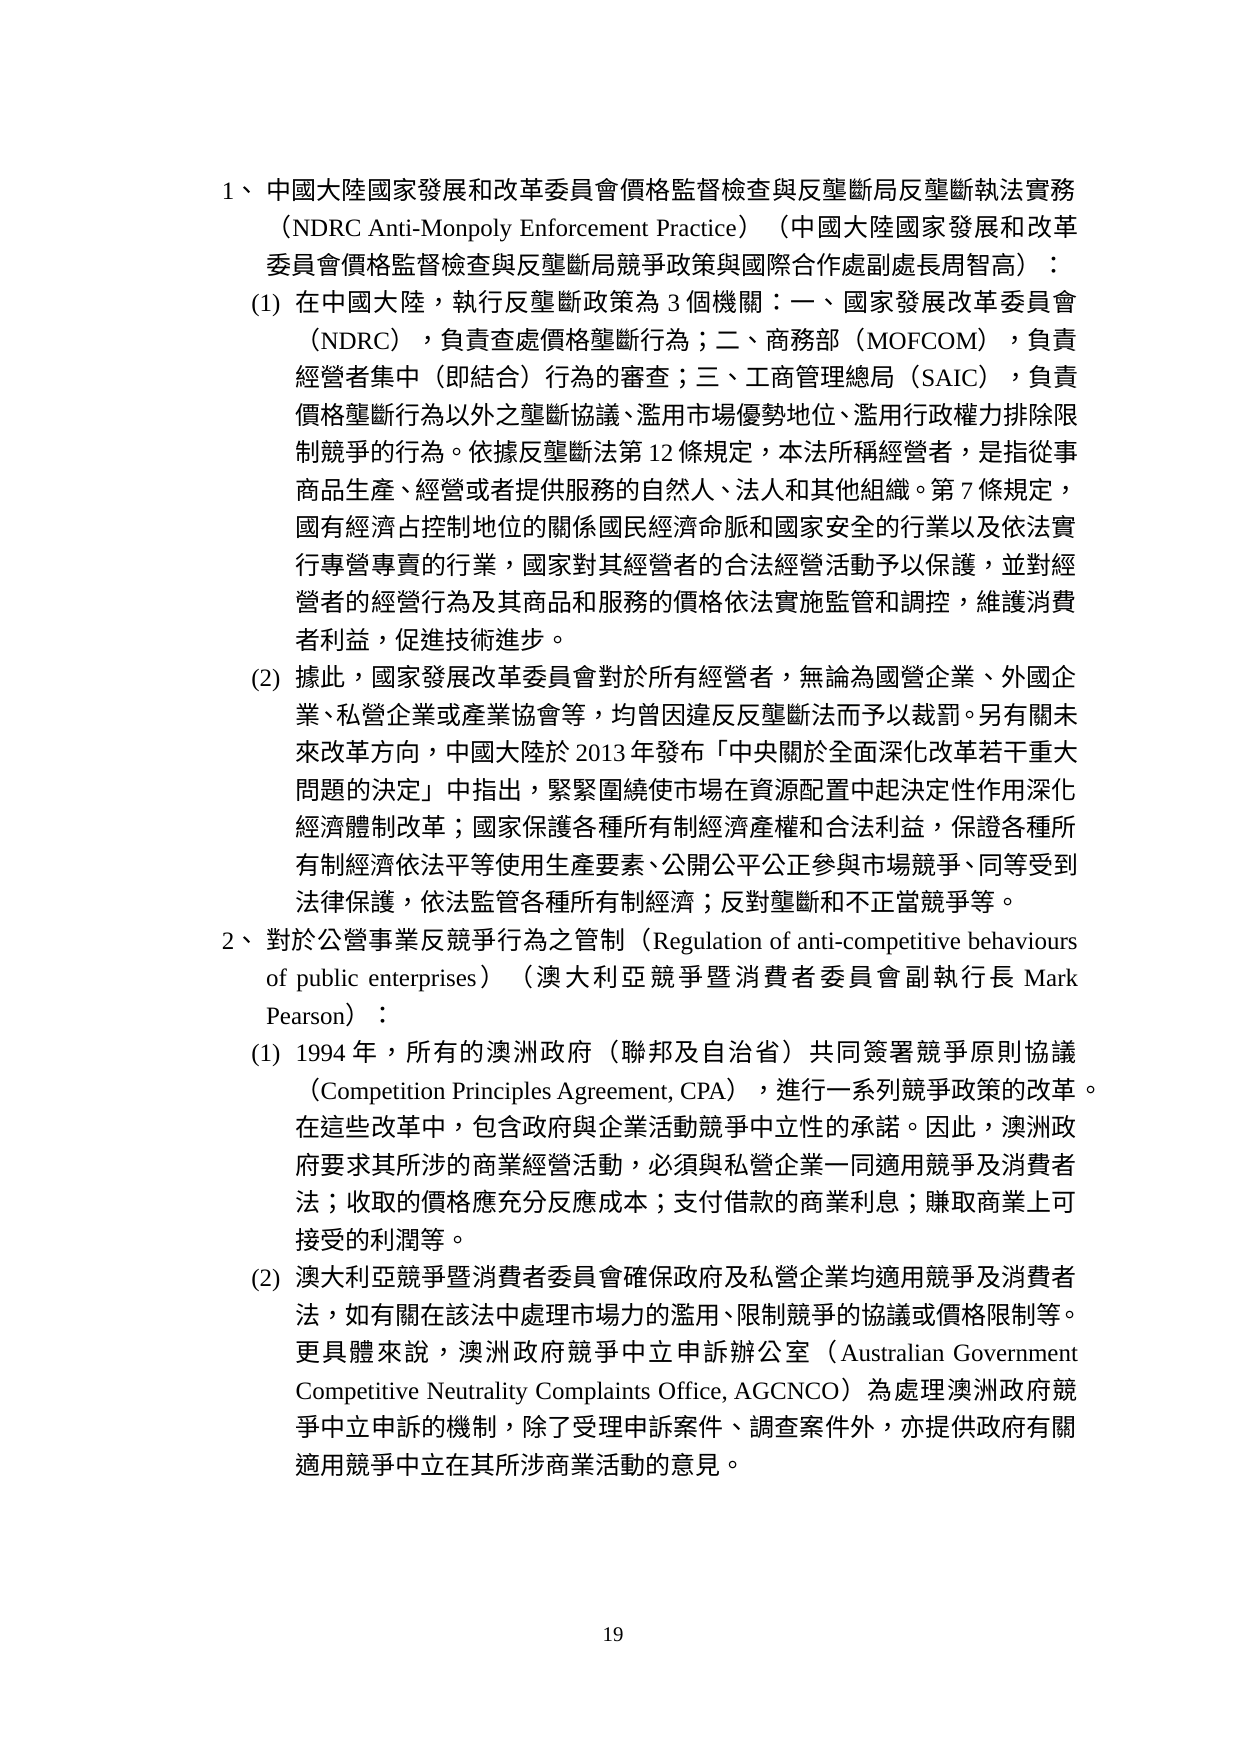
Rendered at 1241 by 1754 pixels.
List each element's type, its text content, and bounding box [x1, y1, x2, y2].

subtitle 對於公營事業反競爭行為之管制（Regulation of anti-competitive behaviours of public enterprises）（澳大利亞競爭暨消費者委員會副執行長Mark Pearson）： [222, 919, 1078, 1032]
subtitle 在中國大陸，執行反壟斷政策為3個機關：一、國家發展改革委員會（NDRC），負責查處價格壟斷行為；二、商務部（MOFCOM），負責經營者集中（即結合）行為的審查；三、工商管理總局（SAIC），負責價格壟斷行為以外之壟斷協議、濫用市場優勢地位、濫用行政權力排除限制競爭的行為。依據反壟斷法第12條規定，本法所稱經營者，是指從事商品生產、經營或者提供服務的自然人、法人和其他組織。第7條規定，國有經濟占控制地位的關係國民經濟命脈和國家安全的行業以及依法實行專營專賣的行業，國家對其經營者的合法經營活動予以保護，並對經營者的經營行為及其商品和服務的價格依法實施監管和調控，維護消費者利益，促進技術進步。 [251, 282, 1078, 657]
subtitle 1994年，所有的澳洲政府（聯邦及自治省）共同簽署競爭原則協議（Competition Principles Agreement, CPA），進行一系列競爭政策的改革。在這些改革中，包含政府與企業活動競爭中立性的承諾。因此，澳洲政府要求其所涉的商業經營活動，必須與私營企業一同適用競爭及消費者法；收取的價格應充分反應成本；支付借款的商業利息；賺取商業上可接受的利潤等。 [251, 1032, 1078, 1257]
subtitle 中國大陸國家發展和改革委員會價格監督檢查與反壟斷局反壟斷執法實務（NDRC Anti-Monpoly Enforcement Practice）（中國大陸國家發展和改革委員會價格監督檢查與反壟斷局競爭政策與國際合作處副處長周智高）： [222, 169, 1078, 282]
subtitle 據此，國家發展改革委員會對於所有經營者，無論為國營企業、外國企業、私營企業或產業協會等，均曾因違反反壟斷法而予以裁罰。另有關未來改革方向，中國大陸於2013年發布「中央關於全面深化改革若干重大問題的決定」中指出，緊緊圍繞使市場在資源配置中起決定性作用深化經濟體制改革；國家保護各種所有制經濟產權和合法利益，保證各種所有制經濟依法平等使用生產要素、公開公平公正參與市場競爭、同等受到法律保護，依法監管各種所有制經濟；反對壟斷和不正當競爭等。 [251, 657, 1078, 919]
subtitle 澳大利亞競爭暨消費者委員會確保政府及私營企業均適用競爭及消費者法，如有關在該法中處理市場力的濫用、限制競爭的協議或價格限制等。更具體來說，澳洲政府競爭中立申訴辦公室（Australian Government Competitive Neutrality Complaints Office, AGCNCO）為處理澳洲政府競爭中立申訴的機制，除了受理申訴案件、調查案件外，亦提供政府有關適用競爭中立在其所涉商業活動的意見。 [251, 1257, 1078, 1482]
